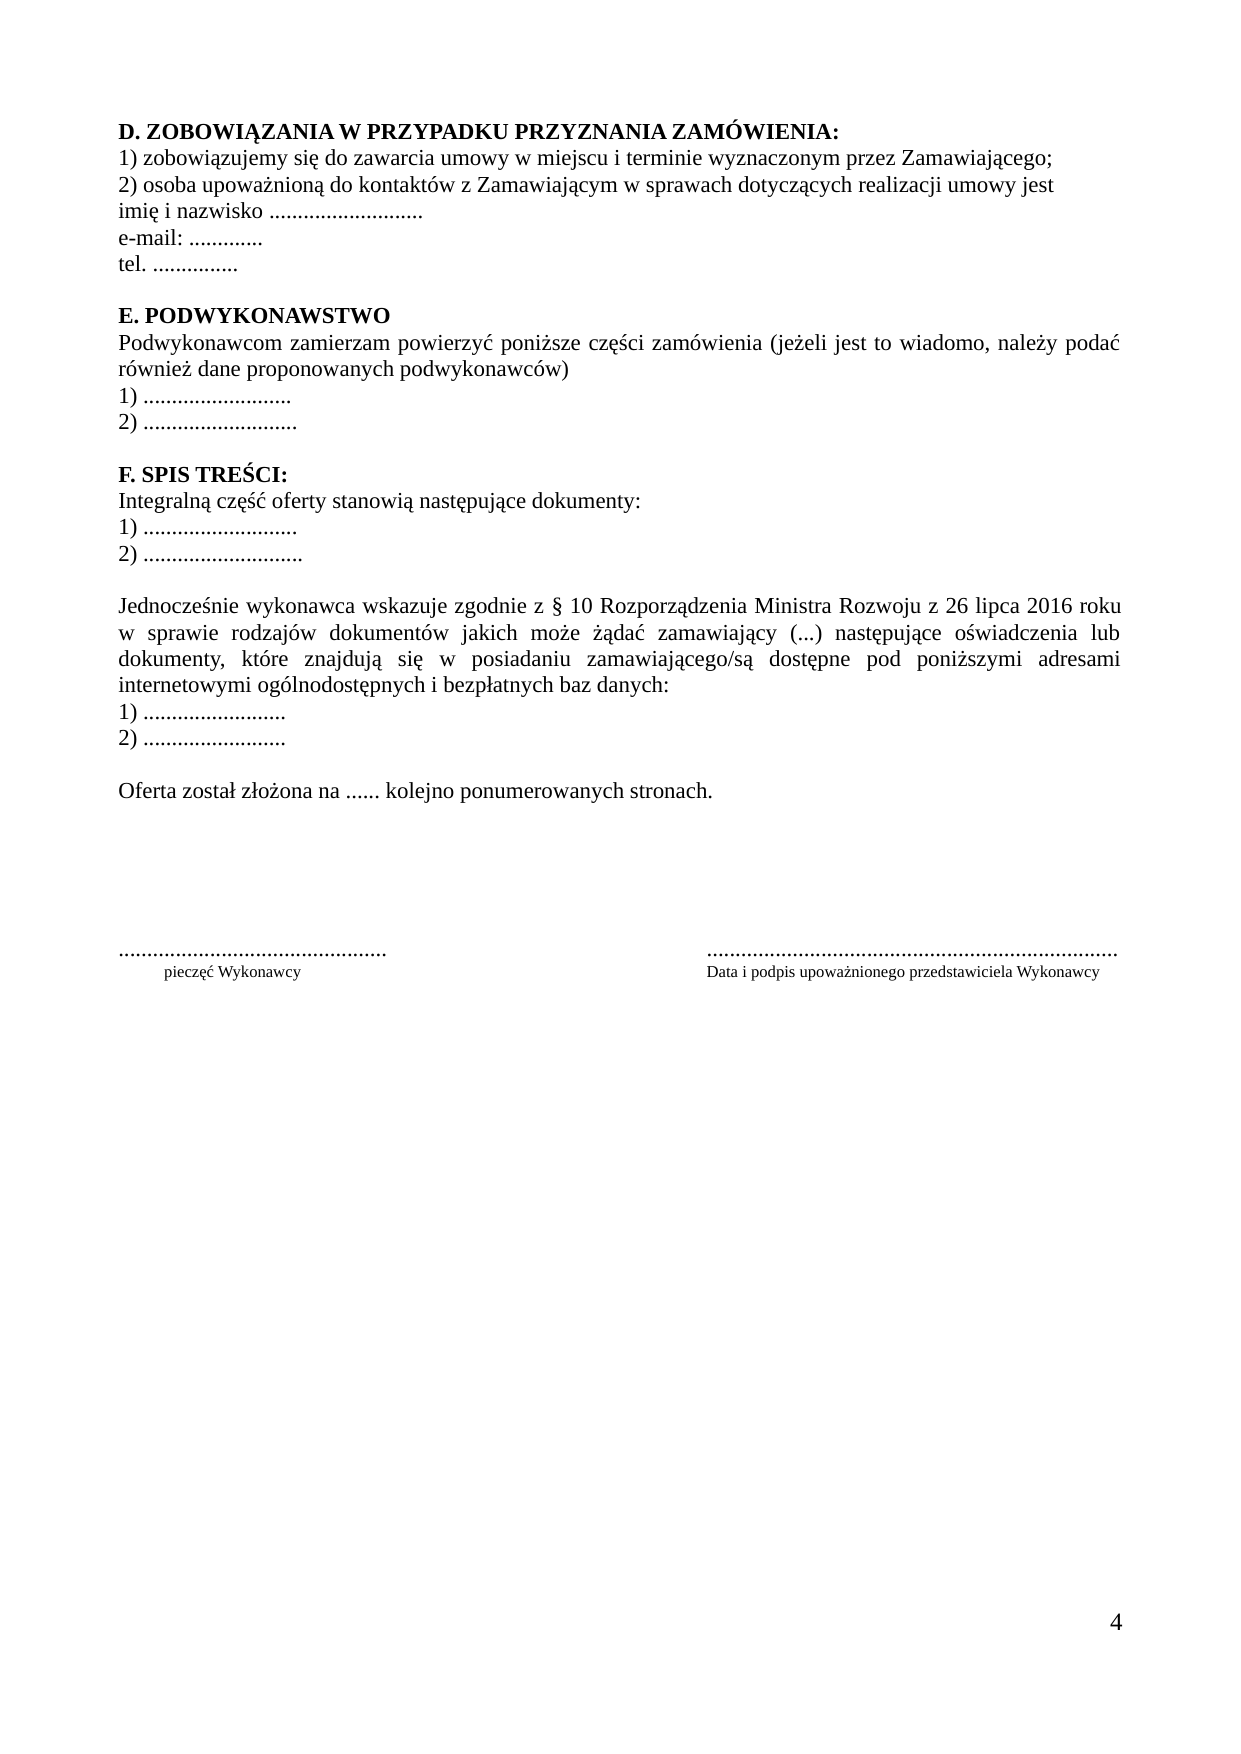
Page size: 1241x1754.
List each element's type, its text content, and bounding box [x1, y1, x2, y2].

text Jednocześnie wykonawca wskazuje zgodnie z § 10 Rozporządzenia Ministra Rozwoju z 26 lipca 2016 roku w sprawie rodzajów dokumentów jakich może żądać zamawiający (...) następujące oświadczenia lub dokumenty, które znajdują się w posiadaniu zamawiającego/są dostępne pod poniższymi adresami internetowymi ogólnodostępnych i bezpłatnych baz danych: [118, 592, 1122, 698]
text imię i nazwisko ........................... [118, 197, 1122, 223]
text Oferta został złożona na ...... kolejno ponumerowanych stronach. [118, 777, 1122, 803]
text e-mail: ............. [118, 223, 1122, 250]
text Podwykonawcom zamierzam powierzyć poniższe części zamówienia (jeżeli jest to wiadomo, należy podać również dane proponowanych podwykonawców) [118, 329, 1122, 382]
text 1) ......................... [118, 698, 1122, 724]
text 2) ......................... [118, 724, 1122, 751]
text Integralną część oferty stanowią następujące dokumenty: [118, 487, 1122, 513]
text 1) ........................... [118, 513, 1122, 540]
text 1) zobowiązujemy się do zawarcia umowy w miejscu i terminie wyznaczonym przez Zamawiającego; [118, 144, 1122, 171]
text D. ZOBOWIĄZANIA W PRZYPADKU PRZYZNANIA ZAMÓWIENIA: [118, 118, 1122, 144]
text 2) ........................... [118, 408, 1122, 434]
text 2) osoba upoważnioną do kontaktów z Zamawiającym w sprawach dotyczących realizacji umowy jest [118, 171, 1122, 197]
text 1) .......................... [118, 382, 1122, 408]
text F. SPIS TREŚCI: [118, 461, 1122, 487]
text pieczęć Wykonawcy Data i podpis upoważnionego przedstawiciela Wykonawcy [118, 961, 1122, 981]
text tel. ............... [118, 250, 1122, 276]
text ............................................... ........................................................................ [118, 935, 1122, 961]
text E. PODWYKONAWSTWO [118, 303, 1122, 329]
text 2) ............................ [118, 540, 1122, 566]
